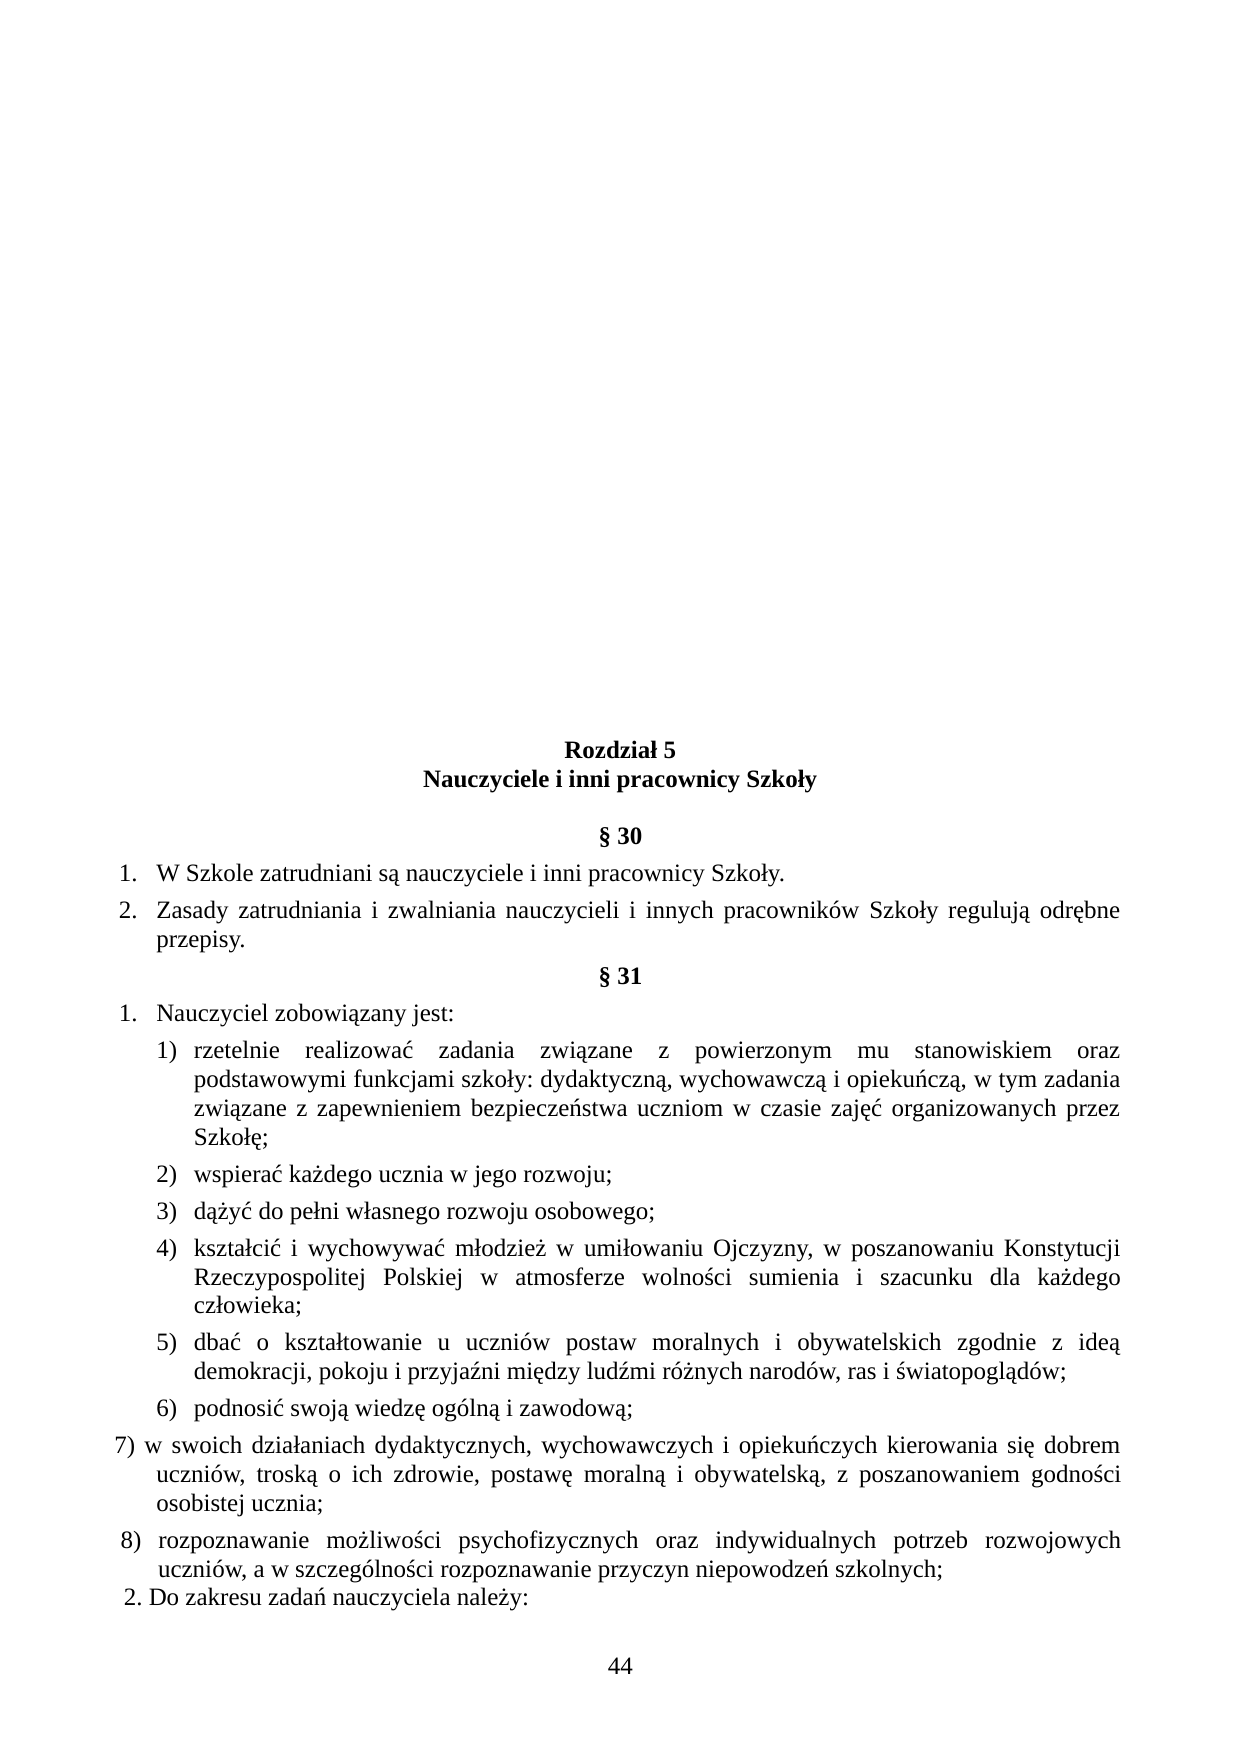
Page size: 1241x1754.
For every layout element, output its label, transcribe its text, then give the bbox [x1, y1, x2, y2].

list Zasady zatrudniania i zwalniania nauczycieli i innych pracowników Szkoły regulują odrębne przepisy. [119, 895, 1121, 953]
list wspierać każdego ucznia w jego rozwoju; [156, 1159, 1121, 1187]
list kształcić i wychowywać młodzież w umiłowaniu Ojczyzny, w poszanowaniu Konstytucji Rzeczypospolitej Polskiej w atmosferze wolności sumienia i szacunku dla każdego człowieka; [156, 1233, 1121, 1319]
text Rozdział 5 [119, 735, 1121, 764]
list W Szkole zatrudniani są nauczyciele i inni pracownicy Szkoły. [119, 858, 1121, 887]
text 2. Do zakresu zadań nauczyciela należy: [119, 1582, 1121, 1611]
text § 30 [119, 821, 1121, 850]
list rzetelnie realizować zadania związane z powierzonym mu stanowiskiem oraz podstawowymi funkcjami szkoły: dydaktyczną, wychowawczą i opiekuńczą, w tym zadania związane z zapewnieniem bezpieczeństwa uczniom w czasie zajęć organizowanych przez Szkołę; [156, 1035, 1121, 1150]
text 7) w swoich działaniach dydaktycznych, wychowawczych i opiekuńczych kierowania się dobrem uczniów, troską o ich zdrowie, postawę moralną i obywatelską, z poszanowaniem godności osobistej ucznia; [114, 1430, 1121, 1517]
list 8) rozpoznawanie możliwości psychofizycznych oraz indywidualnych potrzeb rozwojowych uczniów, a w szczególności rozpoznawanie przyczyn niepowodzeń szkolnych; [120, 1525, 1121, 1582]
text § 31 [119, 961, 1121, 990]
list podnosić swoją wiedzę ogólną i zawodową; [156, 1393, 1121, 1422]
list dążyć do pełni własnego rozwoju osobowego; [156, 1196, 1121, 1224]
text Nauczyciele i inni pracownicy Szkoły [119, 764, 1121, 792]
list dbać o kształtowanie u uczniów postaw moralnych i obywatelskich zgodnie z ideą demokracji, pokoju i przyjaźni między ludźmi różnych narodów, ras i światopoglądów; [156, 1327, 1121, 1385]
list Nauczyciel zobowiązany jest: [119, 998, 1121, 1027]
